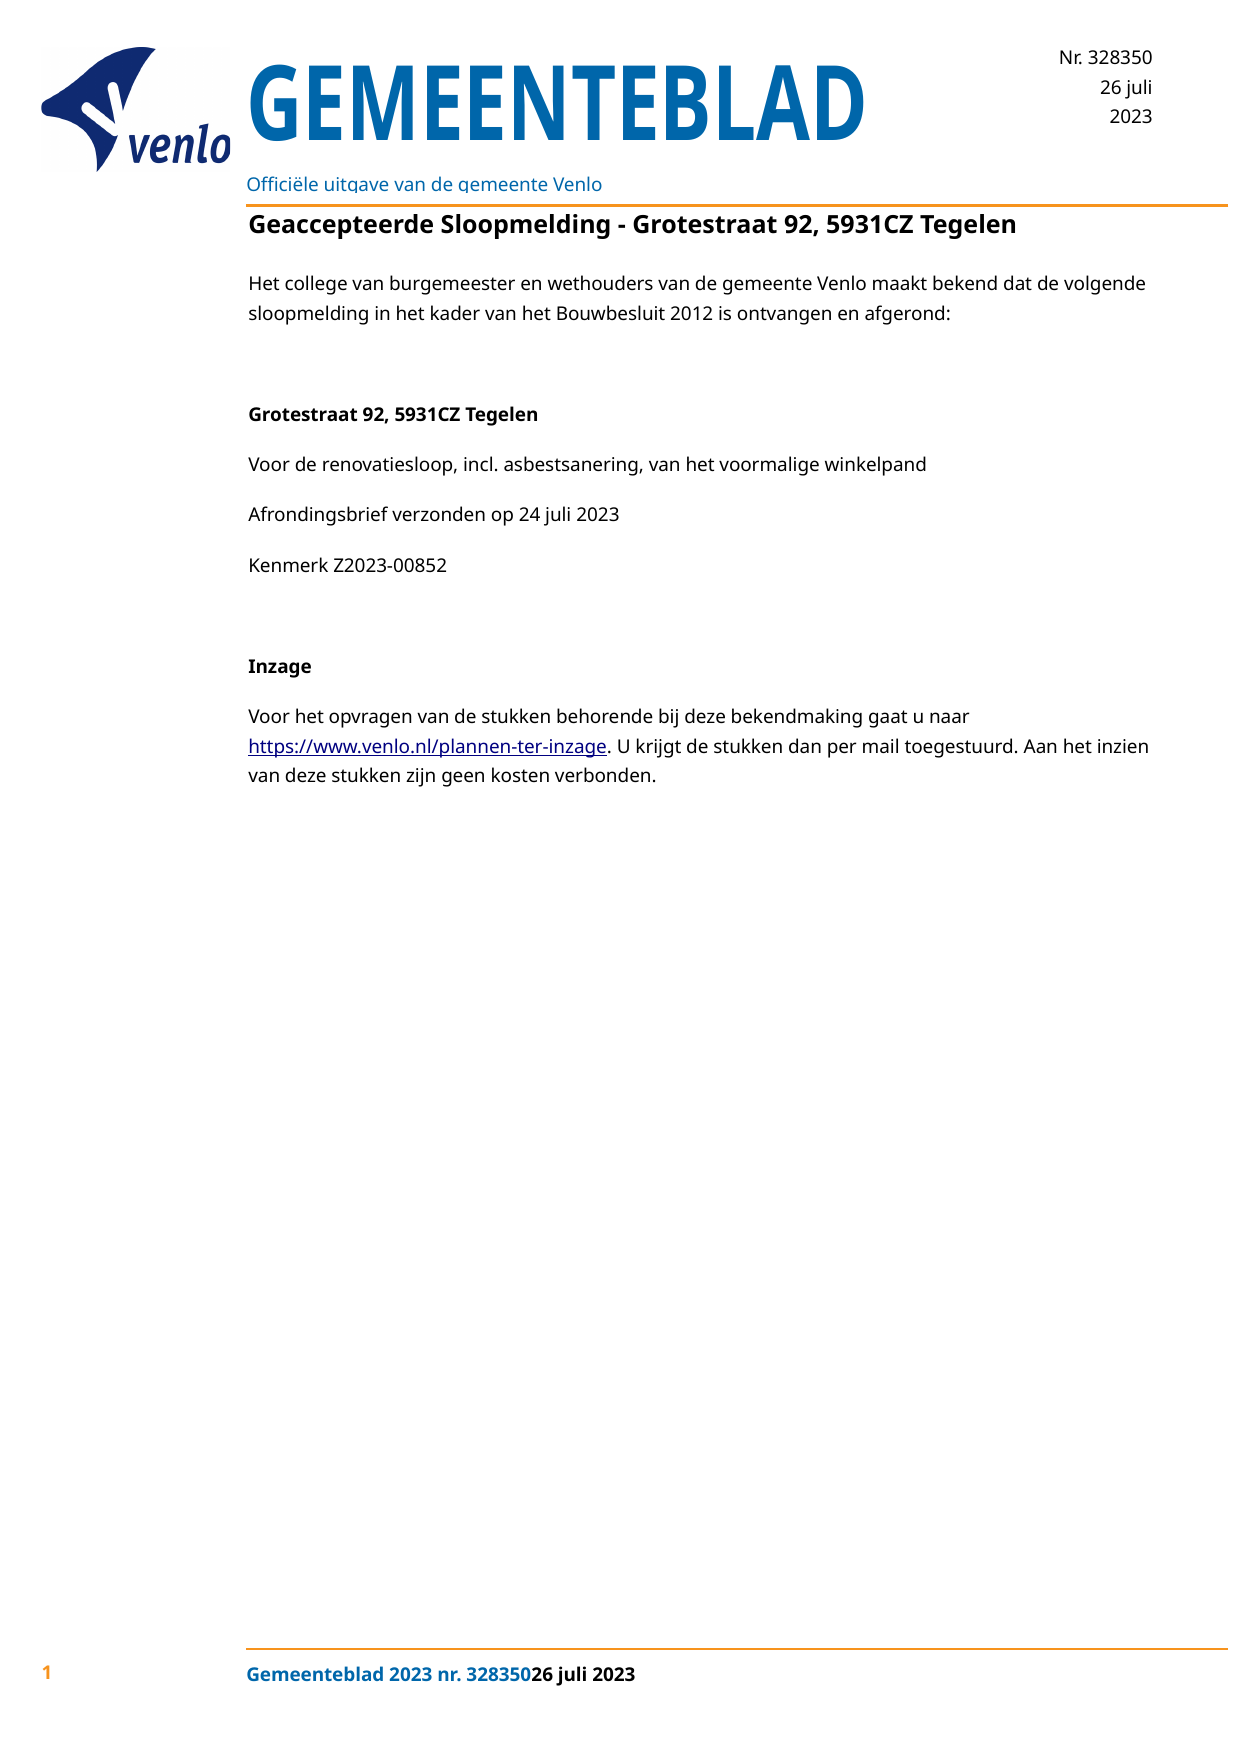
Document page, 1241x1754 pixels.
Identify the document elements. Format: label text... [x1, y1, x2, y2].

picture [41, 47, 231, 172]
text Grotestraat 92, 5931CZ Tegelen [248, 401, 1152, 426]
text Voor de renovatiesloop, incl. asbestsanering, van het voormalige winkelpand [248, 451, 1152, 477]
text Inzage [248, 653, 1152, 678]
text Geaccepteerde Sloopmelding - Grotestraat 92, 5931CZ Tegelen [248, 207, 1152, 241]
text Voor het opvragen van de stukken behorende bij deze bekendmaking gaat u naar https://www.venlo.nl/plannen-ter-inzage. U krijgt de stukken dan per mail toegestuurd. Aan het inzien van deze stukken zijn geen kosten verbonden. [248, 703, 1152, 788]
text Afrondingsbrief verzonden op 24 juli 2023 [248, 502, 1152, 527]
text Kenmerk Z2023-00852 [248, 552, 1152, 578]
text Het college van burgemeester en wethouders van de gemeente Venlo maakt bekend dat de volgende sloopmelding in het kader van het Bouwbesluit 2012 is ontvangen en afgerond: [248, 270, 1152, 326]
